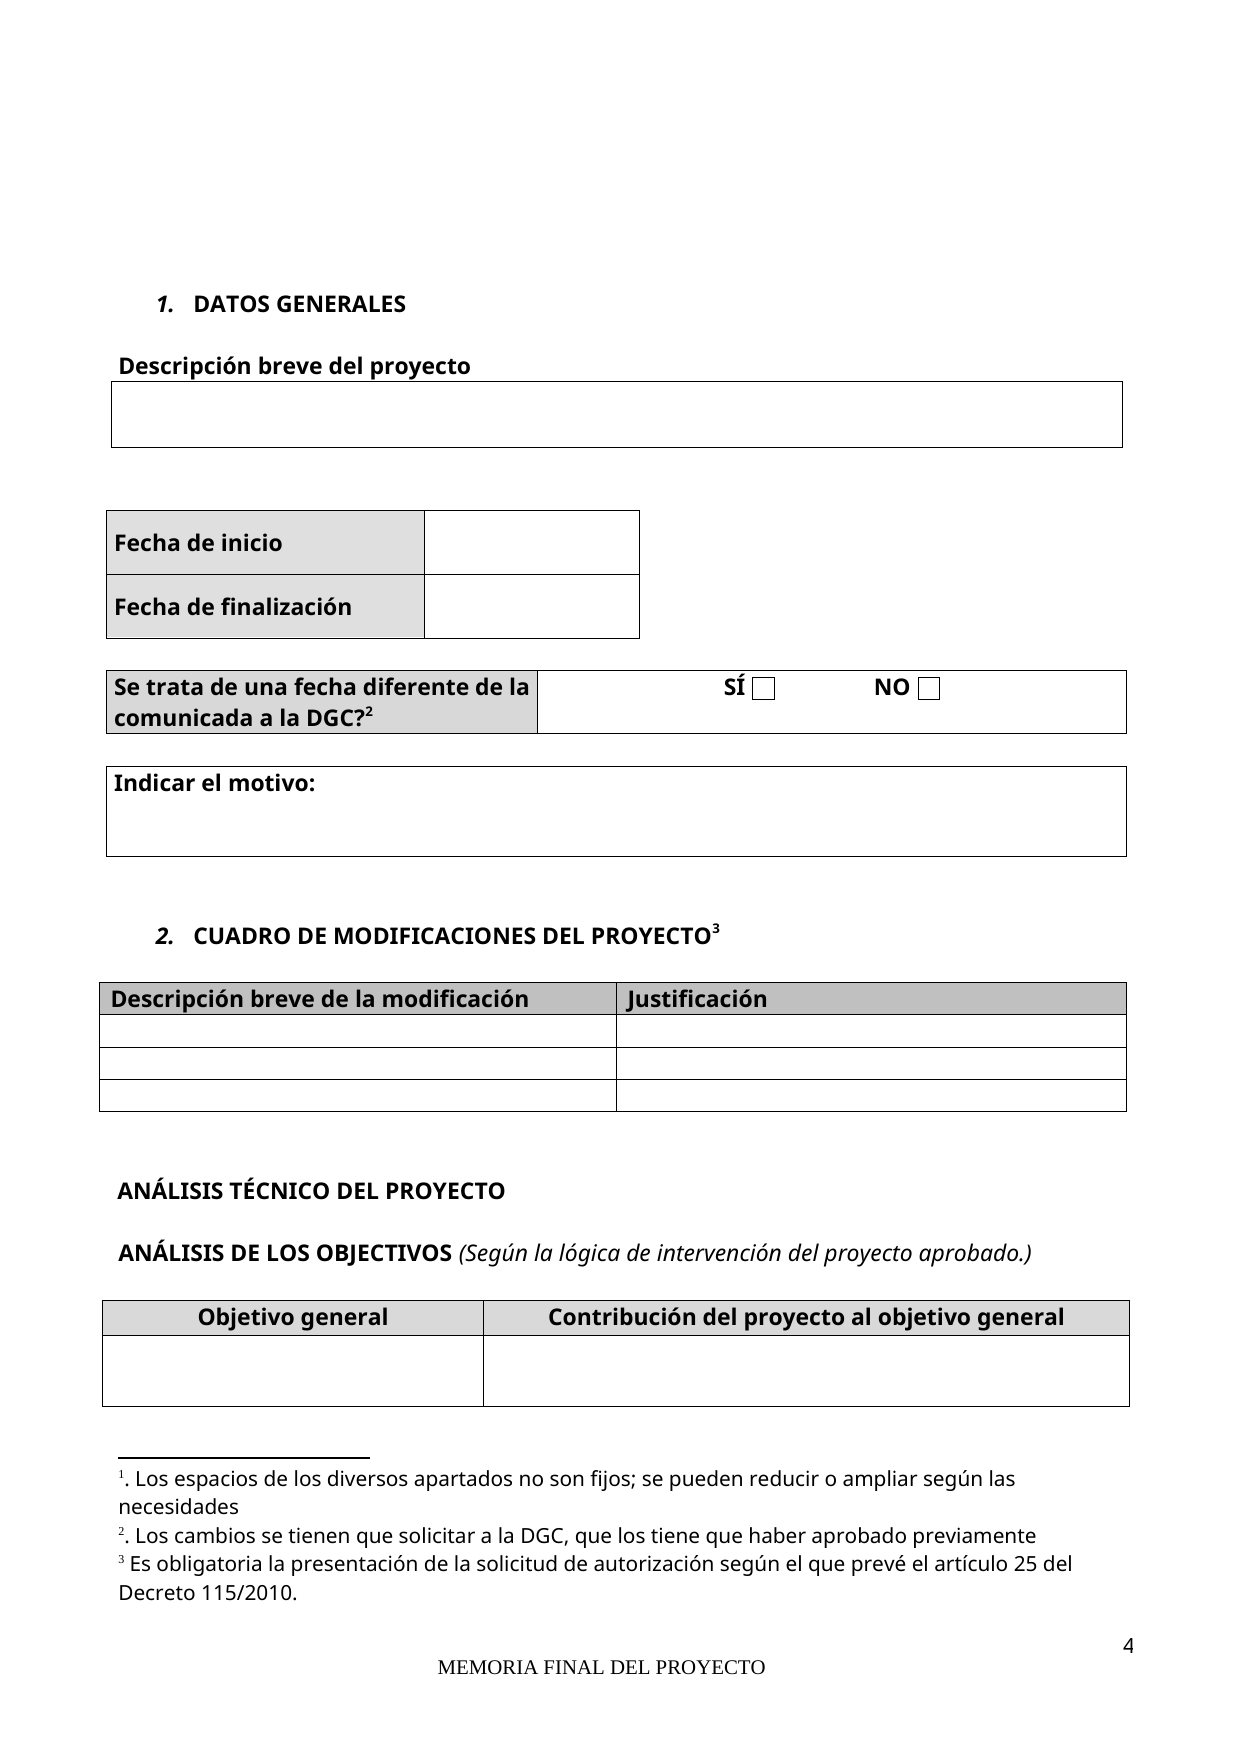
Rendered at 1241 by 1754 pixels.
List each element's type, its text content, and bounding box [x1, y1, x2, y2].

text . Los espacios de los diversos apartados no son fijos; se pueden reducir o ampliar según las necesidades [118, 1464, 1122, 1521]
table_header Indicar el motivo: [107, 767, 1126, 856]
list Es obligatoria la presentación de la solicitud de autorización según el que prevé el artículo 25 del Decreto 115/2010. [118, 1549, 1122, 1606]
subtitle ANÁLISIS TÉCNICO DEL PROYECTO [117, 1175, 1122, 1206]
table_header Objetivo general [103, 1301, 483, 1335]
table_cell [617, 1048, 1126, 1079]
list DATOS GENERALES [156, 287, 1122, 319]
table_header Descripción breve de la modificación [100, 983, 616, 1014]
table_header Fecha de inicio [107, 511, 424, 574]
table_cell [100, 1048, 616, 1079]
text RESUMEN DE LA SITUACIÓN DEL PROYECTO [118, 194, 1122, 225]
table_cell [617, 1015, 1126, 1047]
table_header [425, 511, 639, 574]
list CUADRO DE MODIFICACIONES DEL PROYECTO [156, 919, 1122, 951]
table_cell [425, 575, 639, 637]
text ANÁLISIS DE LOS OBJECTIVOS (Según la lógica de intervención del proyecto aprobado.) [118, 1237, 1122, 1268]
table_header Justificación [617, 983, 1126, 1014]
table_cell [617, 1080, 1126, 1111]
table_cell [484, 1336, 1129, 1406]
table_cell [100, 1080, 616, 1111]
table_cell [100, 1015, 616, 1047]
text Descripción breve del proyecto [118, 350, 1122, 381]
table_header Se trata de una fecha diferente de la comunicada a la DGC? [107, 671, 537, 733]
table_header SÍ NO [538, 671, 1126, 733]
table_header Contribución del proyecto al objetivo general [484, 1301, 1129, 1335]
table_cell [103, 1336, 483, 1406]
table_cell Fecha de finalización [107, 575, 424, 637]
